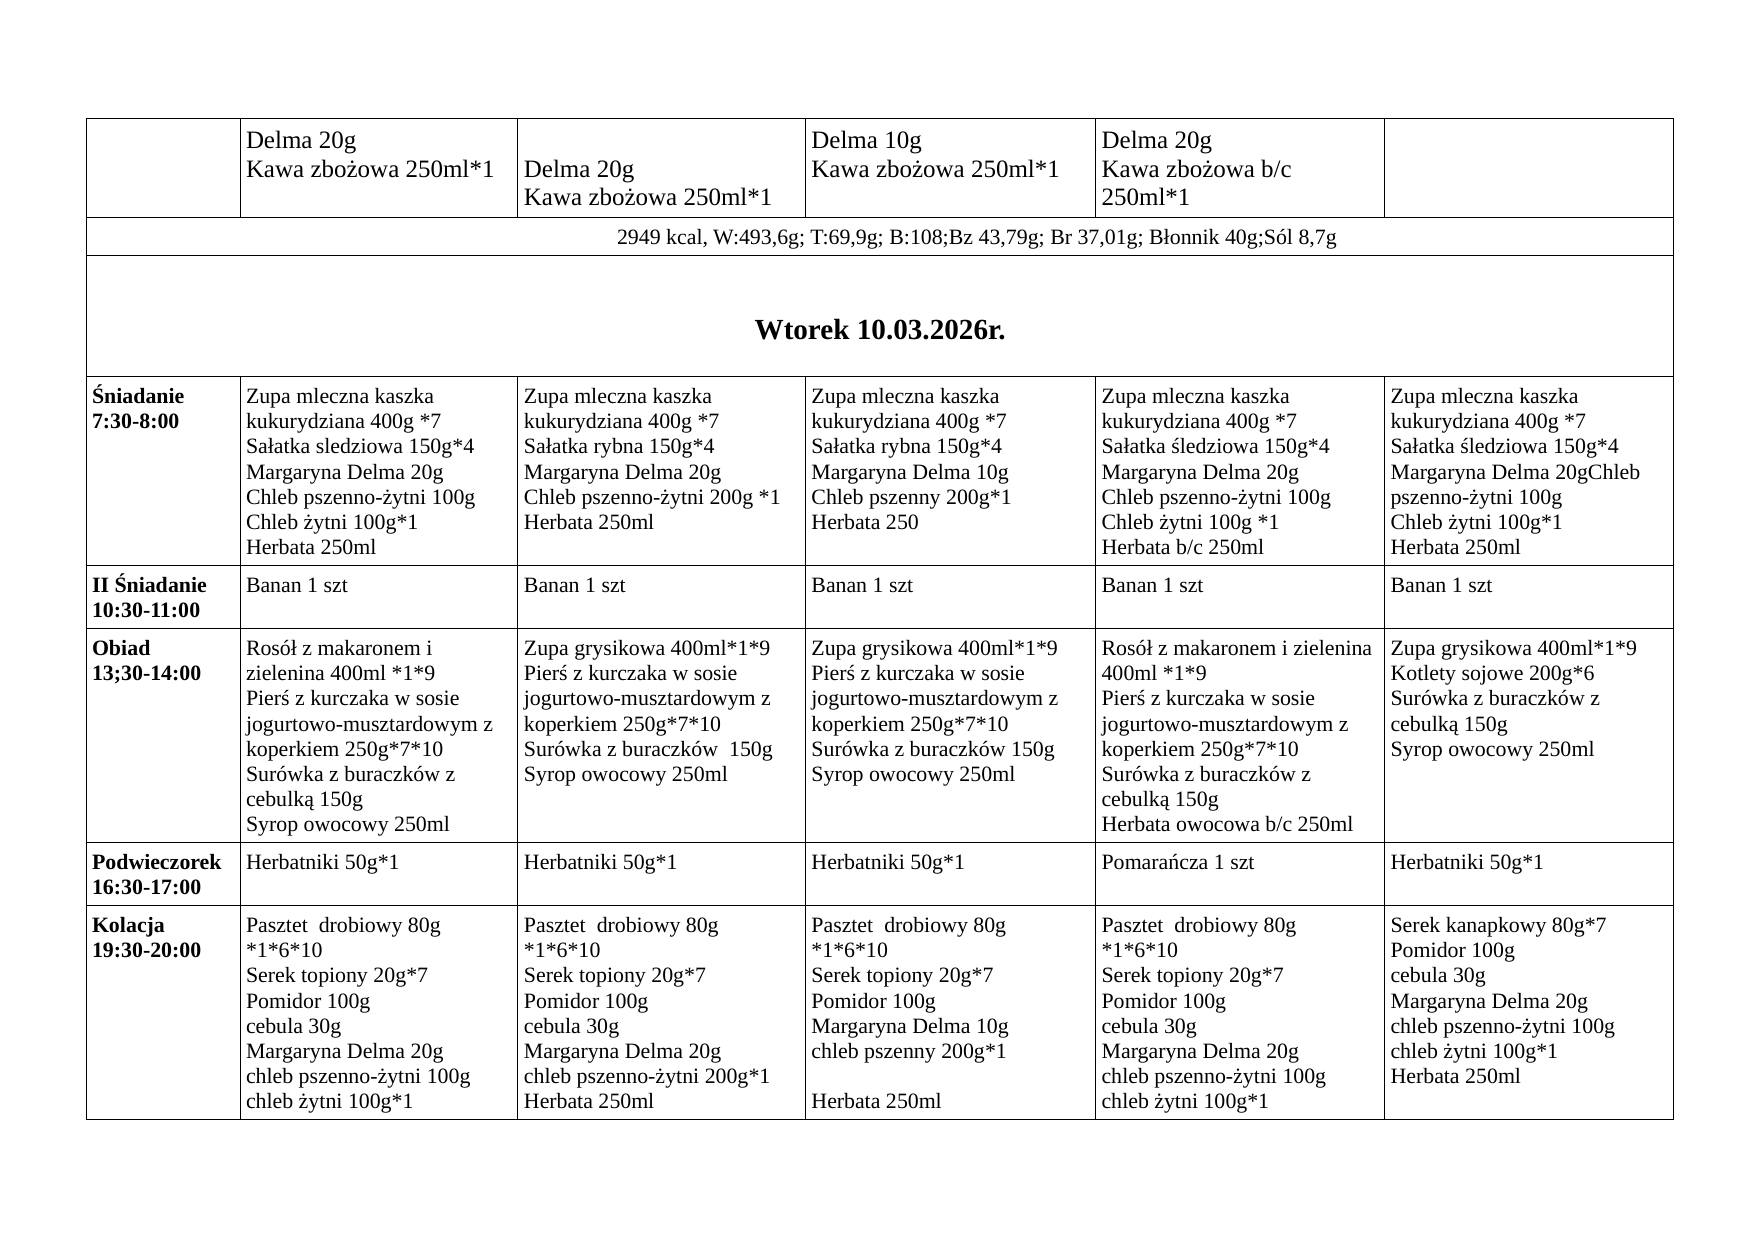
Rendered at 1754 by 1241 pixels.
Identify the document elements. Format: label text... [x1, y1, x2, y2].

table_cell Banan 1 szt [518, 566, 805, 628]
table_cell Pasztet drobiowy 80g *1*6*10 Serek topiony 20g*7 Pomidor 100g Margaryna Delma 10g chleb pszenny 200g*1 Herbata 250ml [806, 906, 1095, 1119]
table_cell Herbatniki 50g*1 [1385, 843, 1673, 905]
table_cell II Śniadanie 10:30-11:00 [87, 566, 240, 628]
table_cell Zupa mleczna kaszka kukurydziana 400g *7 Sałatka śledziowa 150g*4 Margaryna Delma 20gChleb pszenno-żytni 100g Chleb żytni 100g*1 Herbata 250ml [1385, 377, 1673, 565]
table_cell Delma 20g Kawa zbożowa 250ml*1 [241, 119, 517, 217]
table_cell Banan 1 szt [1385, 566, 1673, 628]
table_cell [1385, 119, 1673, 217]
table_cell Zupa grysikowa 400ml*1*9 Pierś z kurczaka w sosie jogurtowo-musztardowym z koperkiem 250g*7*10 Surówka z buraczków 150g Syrop owocowy 250ml [518, 629, 805, 842]
table_cell Pasztet drobiowy 80g *1*6*10 Serek topiony 20g*7 Pomidor 100g cebula 30g Margaryna Delma 20g chleb pszenno-żytni 100g chleb żytni 100g*1 [241, 906, 517, 1119]
table_cell Banan 1 szt [1096, 566, 1384, 628]
table_cell Pomarańcza 1 szt [1096, 843, 1384, 905]
table_cell Podwieczorek 16:30-17:00 [87, 843, 240, 905]
table_cell [87, 119, 240, 217]
table_cell Zupa grysikowa 400ml*1*9 Kotlety sojowe 200g*6 Surówka z buraczków z cebulką 150g Syrop owocowy 250ml [1385, 629, 1673, 842]
table_cell Śniadanie 7:30-8:00 [87, 377, 240, 565]
table_cell Herbatniki 50g*1 [518, 843, 805, 905]
table_cell Rosół z makaronem i zielenina 400ml *1*9 Pierś z kurczaka w sosie jogurtowo-musztardowym z koperkiem 250g*7*10 Surówka z buraczków z cebulką 150g Syrop owocowy 250ml [241, 629, 517, 842]
table_cell Obiad 13;30-14:00 [87, 629, 240, 842]
table_cell Wtorek 10.03.2026r. [87, 256, 1673, 376]
table_cell Delma 10g Kawa zbożowa 250ml*1 [806, 119, 1095, 217]
table_cell Pasztet drobiowy 80g *1*6*10 Serek topiony 20g*7 Pomidor 100g cebula 30g Margaryna Delma 20g chleb pszenno-żytni 100g chleb żytni 100g*1 [1096, 906, 1384, 1119]
table_cell Zupa mleczna kaszka kukurydziana 400g *7 Sałatka śledziowa 150g*4 Margaryna Delma 20g Chleb pszenno-żytni 100g Chleb żytni 100g *1 Herbata b/c 250ml [1096, 377, 1384, 565]
table_cell Herbatniki 50g*1 [806, 843, 1095, 905]
table_cell Zupa grysikowa 400ml*1*9 Pierś z kurczaka w sosie jogurtowo-musztardowym z koperkiem 250g*7*10 Surówka z buraczków 150g Syrop owocowy 250ml [806, 629, 1095, 842]
table_cell Rosół z makaronem i zielenina 400ml *1*9 Pierś z kurczaka w sosie jogurtowo-musztardowym z koperkiem 250g*7*10 Surówka z buraczków z cebulką 150g Herbata owocowa b/c 250ml [1096, 629, 1384, 842]
table_cell Kolacja 19:30-20:00 [87, 906, 240, 1119]
table_cell Serek kanapkowy 80g*7 Pomidor 100g cebula 30g Margaryna Delma 20g chleb pszenno-żytni 100g chleb żytni 100g*1 Herbata 250ml [1385, 906, 1673, 1119]
table_cell Zupa mleczna kaszka kukurydziana 400g *7 Sałatka rybna 150g*4 Margaryna Delma 10g Chleb pszenny 200g*1 Herbata 250 [806, 377, 1095, 565]
table_cell Pasztet drobiowy 80g *1*6*10 Serek topiony 20g*7 Pomidor 100g cebula 30g Margaryna Delma 20g chleb pszenno-żytni 200g*1 Herbata 250ml [518, 906, 805, 1119]
table_cell Delma 20g Kawa zbożowa b/c 250ml*1 [1096, 119, 1384, 217]
table_cell Banan 1 szt [241, 566, 517, 628]
table_cell Zupa mleczna kaszka kukurydziana 400g *7 Sałatka sledziowa 150g*4 Margaryna Delma 20g Chleb pszenno-żytni 100g Chleb żytni 100g*1 Herbata 250ml [241, 377, 517, 565]
table_cell Zupa mleczna kaszka kukurydziana 400g *7 Sałatka rybna 150g*4 Margaryna Delma 20g Chleb pszenno-żytni 200g *1 Herbata 250ml [518, 377, 805, 565]
table_cell Herbatniki 50g*1 [241, 843, 517, 905]
table_cell Delma 20g Kawa zbożowa 250ml*1 [518, 119, 805, 217]
table_cell 2949 kcal, W:493,6g; T:69,9g; B:108;Bz 43,79g; Br 37,01g; Błonnik 40g;Sól 8,7g [87, 218, 1673, 254]
table_cell Banan 1 szt [806, 566, 1095, 628]
